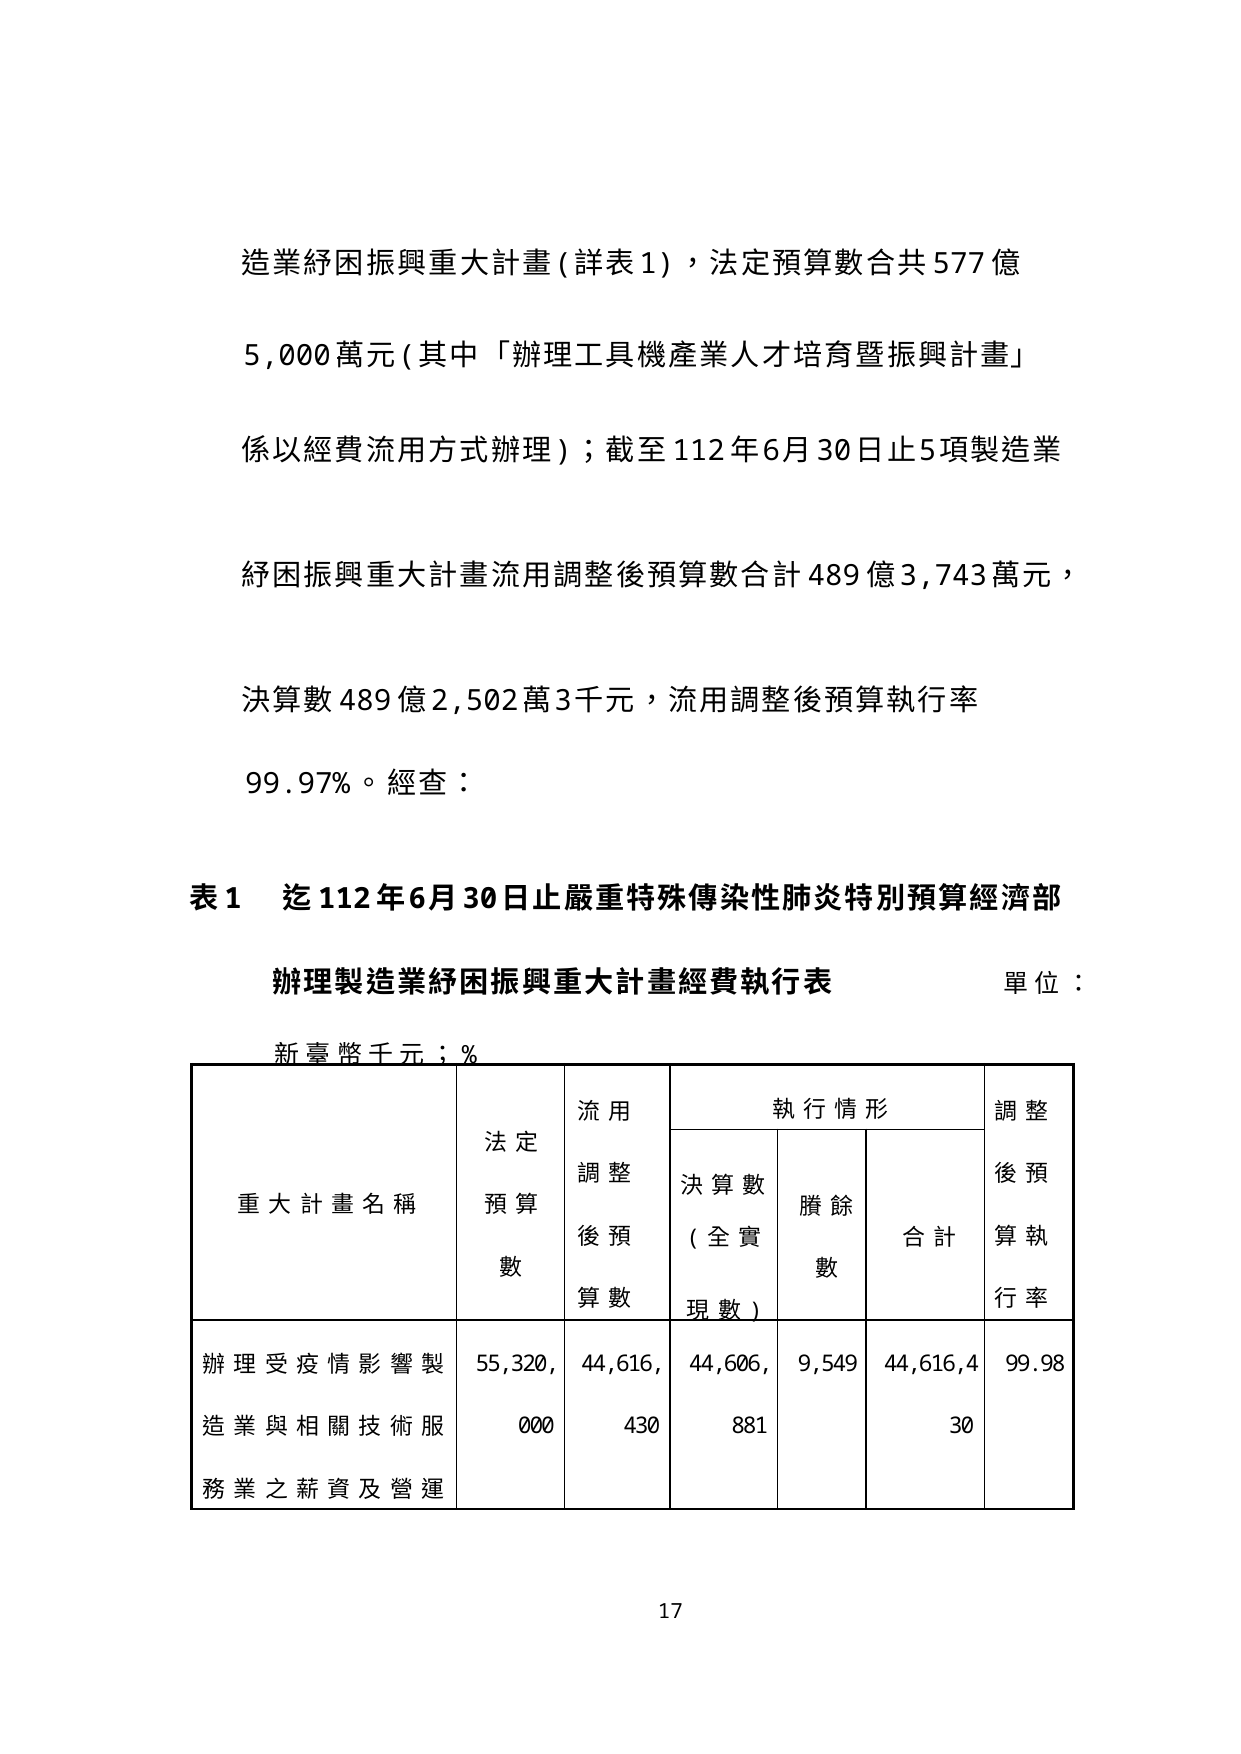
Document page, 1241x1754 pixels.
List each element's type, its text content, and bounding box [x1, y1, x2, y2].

table_cell 9,549 [778, 1321, 865, 1508]
table_header 調整後預算執行率 [985, 1066, 1072, 1319]
table_cell 辦理受疫情影響製造業與相關技術服務業之薪資及營運 [193, 1321, 456, 1508]
table_header 重大計畫名稱 [193, 1066, 456, 1319]
table_cell 99.98 [985, 1321, 1072, 1508]
table_header 流用調整後預算數 [565, 1066, 669, 1319]
text 經濟部為協助受COVID-19疫情影響之製造業與相關技術服務業等廠商渡過困境，維持廠商員工薪資與就業之穩定及振興經濟，於嚴重特殊傳染性肺炎特別預算辦理受疫情影響製造業與相關技術服務業之薪資及營運資金補貼等5項製造業紓困振興重大計畫(詳表1)，法定預算數合共577億5,000萬元(其中「辦理工具機產業人才培育暨振興計畫」係以經費流用方式辦理)；截至112年6月30日止5項製造業紓困振興重大計畫流用調整後預算數合計489億3,743萬元，決算數489億2,502萬3千元，流用調整後預算執行率99.97%。經查： [236, 177, 1063, 802]
table_cell 55,320,000 [457, 1321, 564, 1508]
table_cell 合計 [867, 1130, 984, 1319]
text 表1 迄112年6月30日止嚴重特殊傳染性肺炎特別預算經濟部辦理製造業紓困振興重大計畫經費執行表 單位：新臺幣千元；% [183, 813, 1063, 1063]
table_header 法定預算數 [457, 1066, 564, 1319]
table_cell 44,616,430 [867, 1321, 984, 1508]
table_cell 44,606,881 [671, 1321, 777, 1508]
table_cell 44,616,430 [565, 1321, 669, 1508]
table_header 執行情形 [671, 1066, 984, 1128]
table_cell 決算數(全實現數) [671, 1130, 777, 1319]
table_cell 賸餘數 [778, 1130, 865, 1319]
